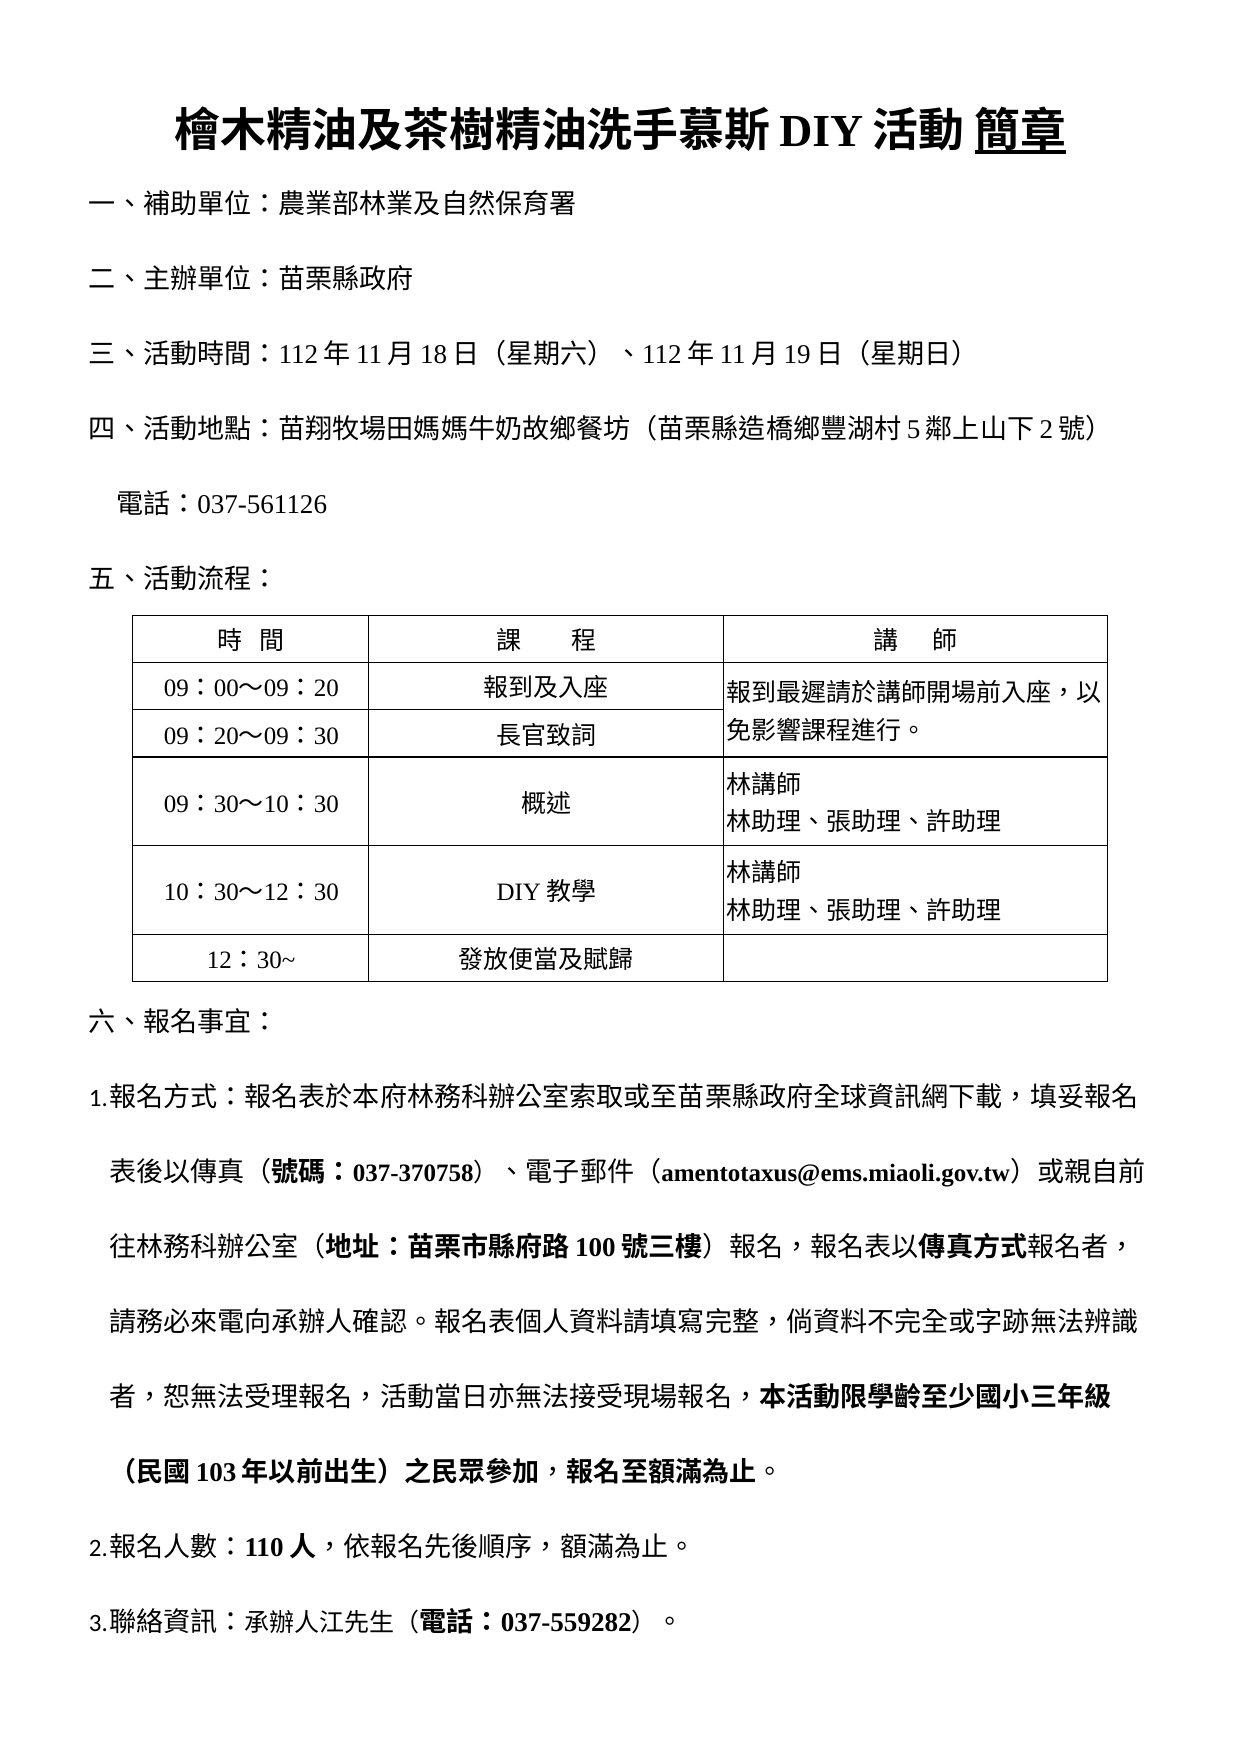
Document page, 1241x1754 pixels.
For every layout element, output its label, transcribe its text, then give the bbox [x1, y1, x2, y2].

table_cell 林講師 林助理、張助理、許助理 [724, 846, 1107, 933]
text 一、補助單位：農業部林業及自然保育署 [89, 164, 1152, 239]
text 四、活動地點：苗翔牧場田媽媽牛奶故鄉餐坊（苗栗縣造橋鄉豐湖村5鄰上山下2號） [89, 389, 1152, 464]
table_cell 09：30～10：30 [133, 758, 368, 845]
table_cell 報到及入座 [369, 663, 723, 709]
table_cell 概述 [369, 758, 723, 845]
table_cell DIY教學 [369, 846, 723, 933]
text 檜木精油及茶樹精油洗手慕斯DIY活動 簡章 [89, 89, 1152, 164]
table_header 課 程 [369, 616, 723, 662]
table_cell 10：30～12：30 [133, 846, 368, 933]
table_cell 報到最遲請於講師開場前入座，以免影響課程進行。 [724, 663, 1107, 756]
table_cell [724, 935, 1107, 981]
table_cell 12：30~ [133, 935, 368, 981]
text 五、活動流程： [89, 539, 1152, 614]
table_cell 發放便當及賦歸 [369, 935, 723, 981]
table_cell 09：00～09：20 [133, 663, 368, 709]
list 聯絡資訊：承辦人江先生（電話：037-559282）。 [89, 1582, 1152, 1657]
text 電話：037-561126 [89, 464, 1152, 539]
table_header 時 間 [133, 616, 368, 662]
text 三、活動時間：112年11月18日（星期六）、112年11月19日（星期日） [89, 314, 1152, 389]
text 二、主辦單位：苗栗縣政府 [89, 239, 1152, 314]
text 六、報名事宜： [89, 982, 1152, 1057]
list 報名人數：110人，依報名先後順序，額滿為止。 [89, 1507, 1152, 1582]
table_cell 林講師 林助理、張助理、許助理 [724, 758, 1107, 845]
list 報名方式：報名表於本府林務科辦公室索取或至苗栗縣政府全球資訊網下載，填妥報名表後以傳真（號碼：037-370758）、電子郵件（amentotaxus@ems.miaoli.gov.tw）或親自前往林務科辦公室（地址：苗栗市縣府路100號三樓）報名，報名表以傳真方式報名者，請務必來電向承辦人確認。報名表個人資料請填寫完整，倘資料不完全或字跡無法辨識者，恕無法受理報名，活動當日亦無法接受現場報名，本活動限學齡至少國小三年級（民國103年以前出生）之民眾參加，報名至額滿為止。 [89, 1057, 1152, 1507]
table_header 講 師 [724, 616, 1107, 662]
table_cell 長官致詞 [369, 710, 723, 756]
table_cell 09：20～09：30 [133, 710, 368, 756]
